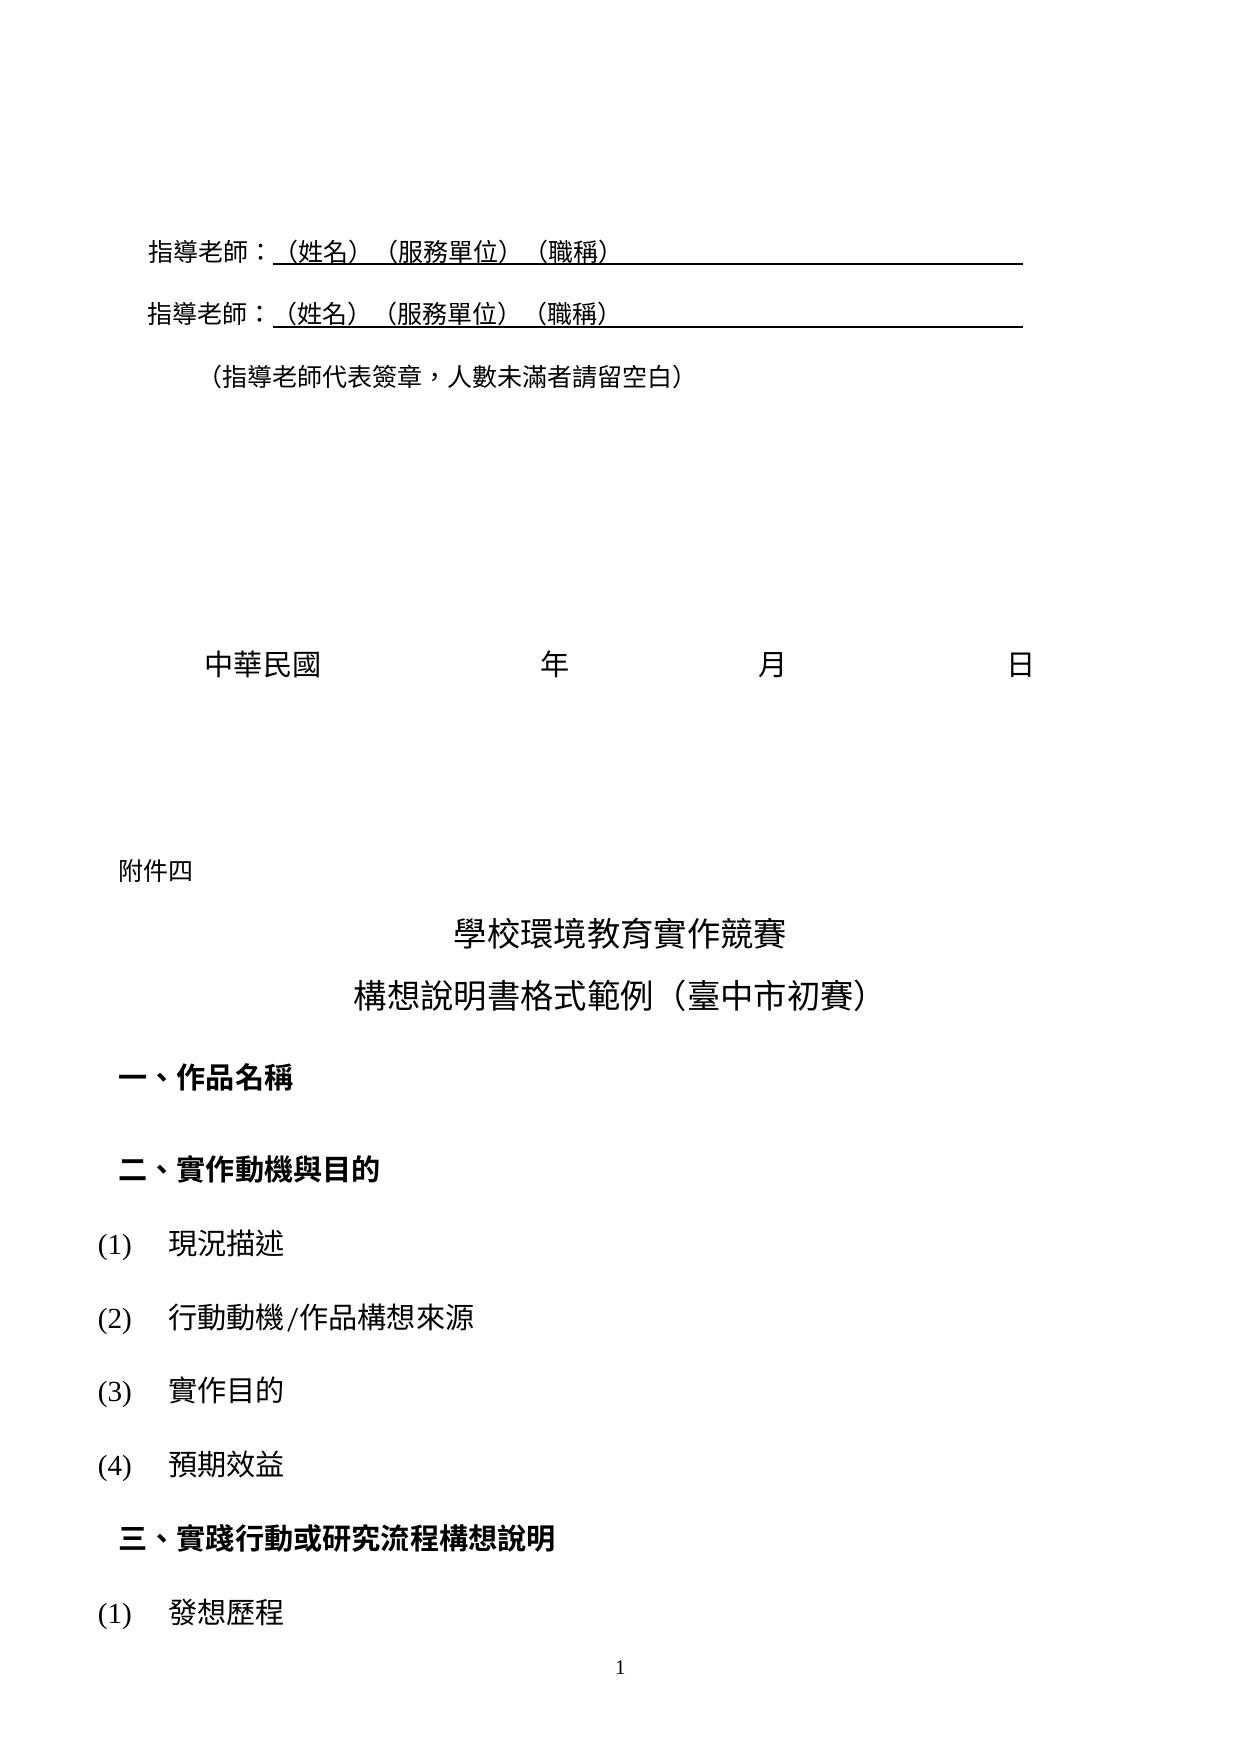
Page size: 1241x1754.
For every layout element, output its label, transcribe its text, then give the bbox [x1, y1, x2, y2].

list 現況描述 [98, 1200, 1122, 1262]
list 實作目的 [98, 1347, 1122, 1410]
text 附件四 [118, 827, 1122, 890]
text 構想說明書格式範例（臺中市初賽） [118, 952, 1122, 1015]
text 指導老師：（姓名）（服務單位）（職稱） [118, 271, 1122, 334]
text 二、實作動機與目的 [118, 1126, 1122, 1189]
text 學校環境教育實作競賽 [118, 890, 1122, 952]
list 發想歷程 [98, 1569, 1122, 1631]
text 指導老師：（姓名）（服務單位）（職稱） [148, 209, 1122, 271]
list 預期效益 [98, 1421, 1122, 1484]
text 一、作品名稱 [118, 1034, 1122, 1096]
list 行動動機/作品構想來源 [98, 1274, 1122, 1336]
text 中華民國 年 月 日 [118, 621, 1122, 684]
text 三、實踐行動或研究流程構想說明 [118, 1495, 1122, 1557]
text （指導老師代表簽章，人數未滿者請留空白） [118, 334, 1122, 396]
